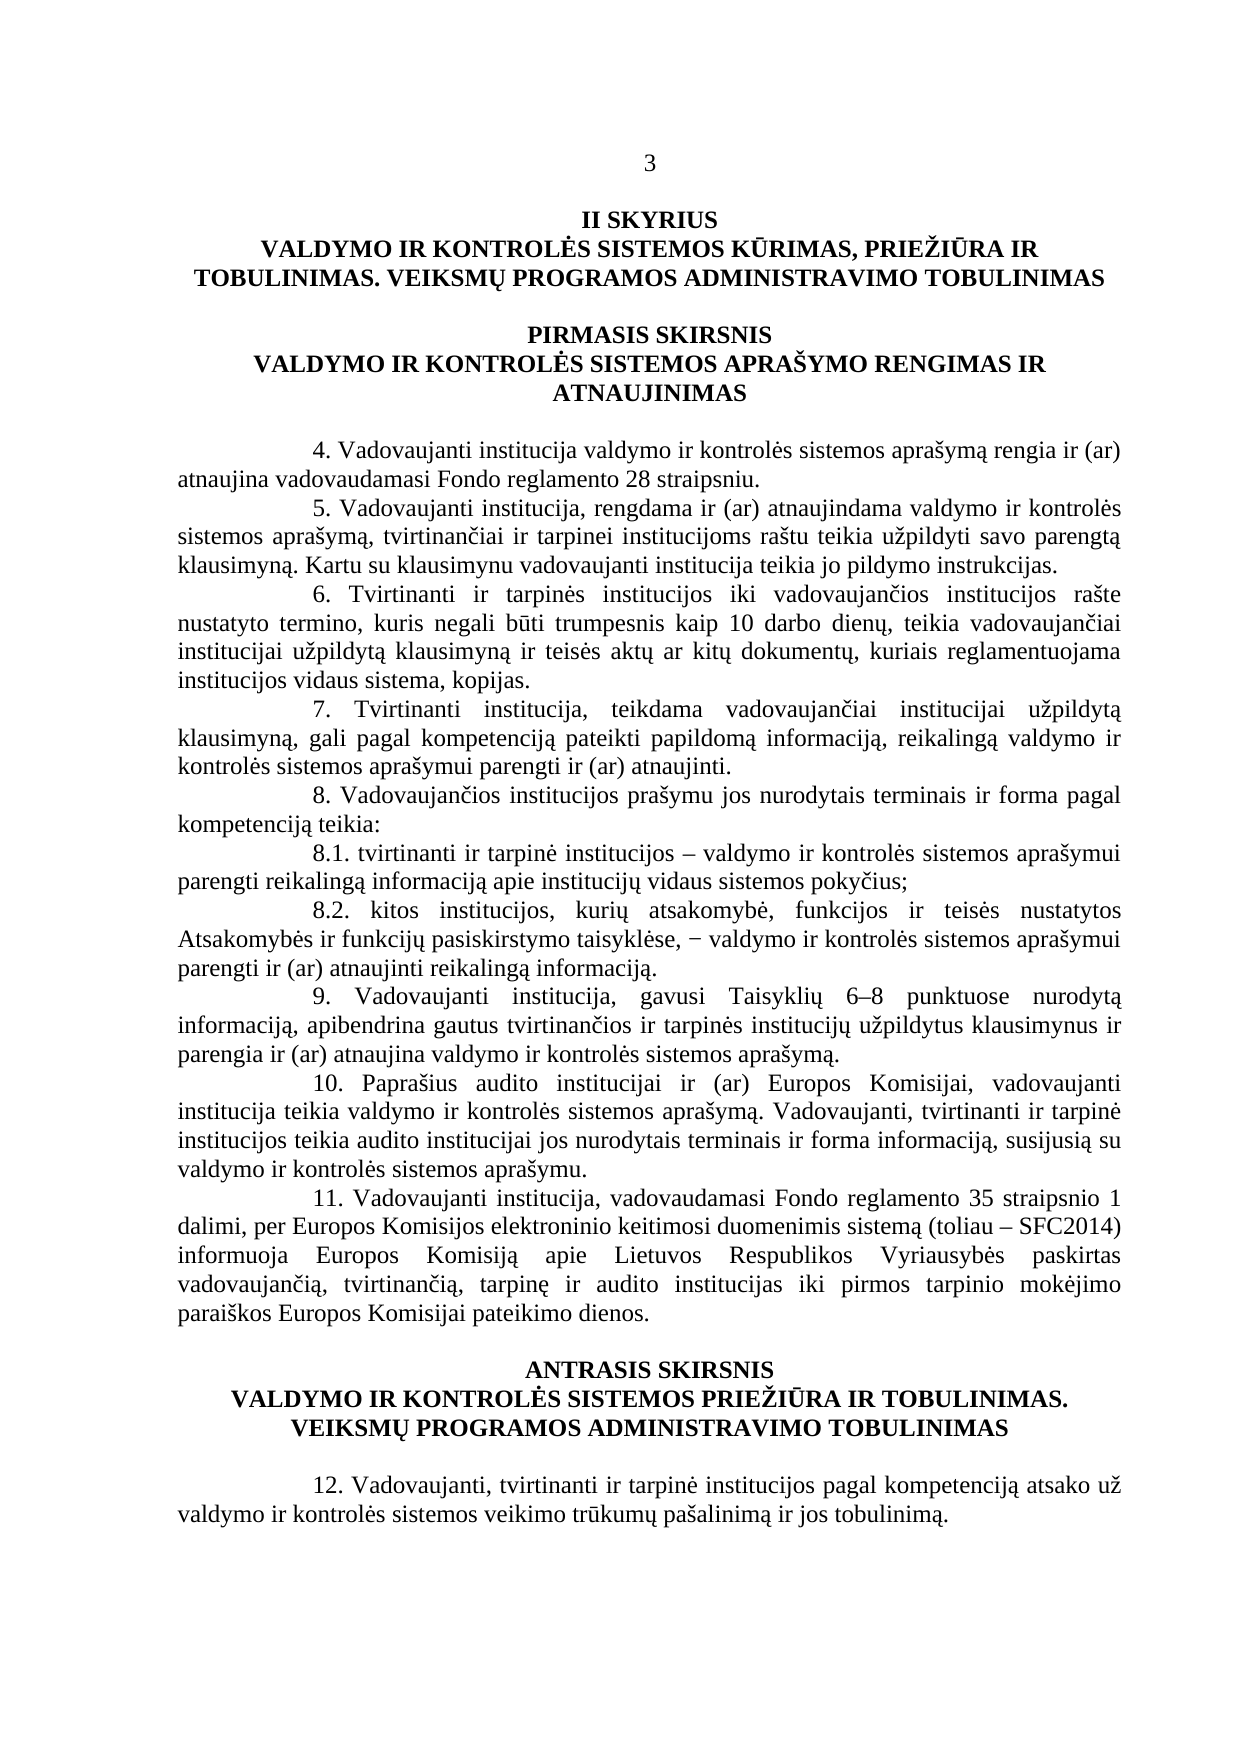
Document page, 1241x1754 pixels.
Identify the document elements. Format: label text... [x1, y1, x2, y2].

text 9. Vadovaujanti institucija, gavusi Taisyklių 6–8 punktuose nurodytą informaciją, apibendrina gautus tvirtinančios ir tarpinės institucijų užpildytus klausimynus ir parengia ir (ar) atnaujina valdymo ir kontrolės sistemos aprašymą. [177, 981, 1122, 1068]
text 4. Vadovaujanti institucija valdymo ir kontrolės sistemos aprašymą rengia ir (ar) atnaujina vadovaudamasi Fondo reglamento 28 straipsniu. [177, 435, 1122, 493]
text II SKYRIUS [177, 205, 1122, 234]
text 7. Tvirtinanti institucija, teikdama vadovaujančiai institucijai užpildytą klausimyną, gali pagal kompetenciją pateikti papildomą informaciją, reikalingą valdymo ir kontrolės sistemos aprašymui parengti ir (ar) atnaujinti. [177, 694, 1122, 780]
text 8.1. tvirtinanti ir tarpinė institucijos – valdymo ir kontrolės sistemos aprašymui parengti reikalingą informaciją apie institucijų vidaus sistemos pokyčius; [177, 838, 1122, 895]
text 8. Vadovaujančios institucijos prašymu jos nurodytais terminais ir forma pagal kompetenciją teikia: [177, 780, 1122, 838]
text VALDYMO IR KONTROLĖS SISTEMOS KŪRIMAS, PRIEŽIŪRA IR TOBULINIMAS. VEIKSMŲ PROGRAMOS ADMINISTRAVIMO TOBULINIMAS [177, 234, 1122, 291]
text VALDYMO IR KONTROLĖS SISTEMOS APRAŠYMO RENGIMAS IR ATNAUJINIMAS [177, 349, 1122, 406]
text 8.2. kitos institucijos, kurių atsakomybė, funkcijos ir teisės nustatytos Atsakomybės ir funkcijų pasiskirstymo taisyklėse, − valdymo ir kontrolės sistemos aprašymui parengti ir (ar) atnaujinti reikalingą informaciją. [177, 895, 1122, 981]
text 5. Vadovaujanti institucija, rengdama ir (ar) atnaujindama valdymo ir kontrolės sistemos aprašymą, tvirtinančiai ir tarpinei institucijoms raštu teikia užpildyti savo parengtą klausimyną. Kartu su klausimynu vadovaujanti institucija teikia jo pildymo instrukcijas. [177, 493, 1122, 579]
text VALDYMO IR KONTROLĖS SISTEMOS PRIEŽIŪRA IR TOBULINIMAS. [177, 1384, 1122, 1413]
text ANTRASIS SKIRSNIS [177, 1355, 1122, 1384]
text 11. Vadovaujanti institucija, vadovaudamasi Fondo reglamento 35 straipsnio 1 dalimi, per Europos Komisijos elektroninio keitimosi duomenimis sistemą (toliau – SFC2014) informuoja Europos Komisiją apie Lietuvos Respublikos Vyriausybės paskirtas vadovaujančią, tvirtinančią, tarpinę ir audito institucijas iki pirmos tarpinio mokėjimo paraiškos Europos Komisijai pateikimo dienos. [177, 1183, 1122, 1326]
text PIRMASIS SKIRSNIS [177, 320, 1122, 349]
text VEIKSMŲ PROGRAMOS ADMINISTRAVIMO TOBULINIMAS [177, 1413, 1122, 1441]
text 10. Paprašius audito institucijai ir (ar) Europos Komisijai, vadovaujanti institucija teikia valdymo ir kontrolės sistemos aprašymą. Vadovaujanti, tvirtinanti ir tarpinė institucijos teikia audito institucijai jos nurodytais terminais ir forma informaciją, susijusią su valdymo ir kontrolės sistemos aprašymu. [177, 1068, 1122, 1183]
text 12. Vadovaujanti, tvirtinanti ir tarpinė institucijos pagal kompetenciją atsako už valdymo ir kontrolės sistemos veikimo trūkumų pašalinimą ir jos tobulinimą. [177, 1470, 1122, 1528]
text 6. Tvirtinanti ir tarpinės institucijos iki vadovaujančios institucijos rašte nustatyto termino, kuris negali būti trumpesnis kaip 10 darbo dienų, teikia vadovaujančiai institucijai užpildytą klausimyną ir teisės aktų ar kitų dokumentų, kuriais reglamentuojama institucijos vidaus sistema, kopijas. [177, 579, 1122, 694]
